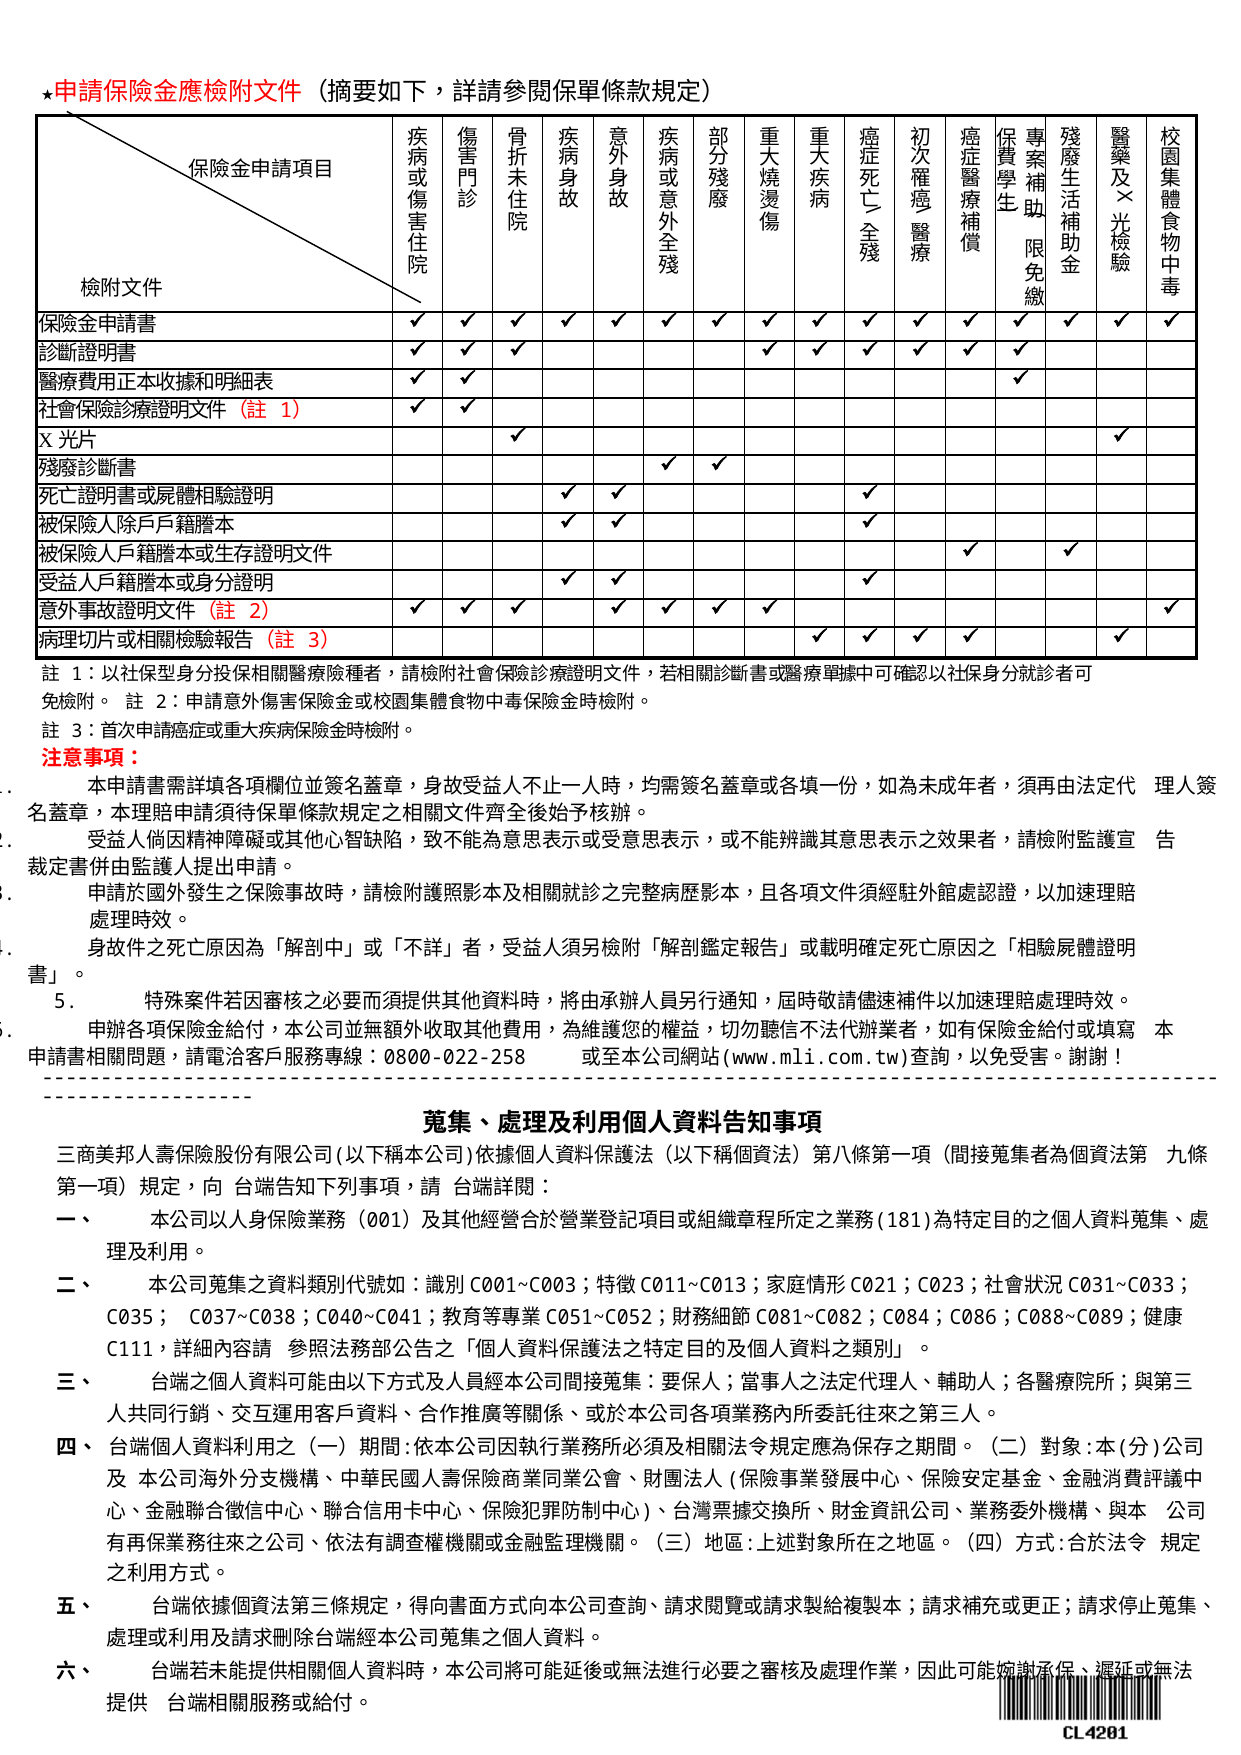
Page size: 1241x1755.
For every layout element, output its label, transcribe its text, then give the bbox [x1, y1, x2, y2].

table_cell [996, 485, 1045, 512]
table_cell  [895, 313, 945, 339]
table_cell [694, 514, 744, 540]
table_cell [1046, 399, 1096, 426]
table_cell [393, 571, 442, 597]
text 一、 本公司以人身保險業務（001）及其他經營合於營業登記項目或組織章程所定之業務(181)為特定目的之個人資料蒐集、處 理及利用。 [56, 1203, 1222, 1266]
table_cell [694, 485, 744, 512]
table_cell  [795, 628, 844, 656]
table_cell [443, 428, 492, 454]
table_cell [996, 399, 1045, 426]
table_cell 殘廢診斷書 [38, 456, 392, 483]
table_cell [393, 485, 442, 512]
table_cell [996, 571, 1045, 597]
text X [1113, 191, 1136, 203]
table_cell [1147, 456, 1195, 483]
table_cell [543, 542, 593, 569]
table_cell [795, 399, 844, 426]
table_cell [443, 571, 492, 597]
table_cell  [694, 313, 744, 339]
table_cell  [795, 342, 844, 368]
table_cell [996, 456, 1045, 483]
table_cell [694, 428, 744, 454]
table_cell [745, 514, 794, 540]
table_cell [1147, 571, 1195, 597]
table_cell [795, 428, 844, 454]
table_cell [795, 370, 844, 397]
table_cell [1147, 485, 1195, 512]
table_cell  [1046, 313, 1096, 339]
table_cell [895, 485, 945, 512]
table_cell  [845, 628, 894, 656]
table_cell  [1147, 600, 1195, 626]
table_cell [443, 514, 492, 540]
table_cell [493, 485, 542, 512]
table_cell [745, 542, 794, 569]
table_cell  [393, 370, 442, 397]
table_cell  [594, 313, 643, 339]
table_cell [845, 542, 894, 569]
table_header 重 大 疾 病 [795, 117, 844, 311]
table_cell [895, 399, 945, 426]
table_cell [694, 399, 744, 426]
table_cell  [946, 628, 995, 656]
table_cell [946, 485, 995, 512]
text 6. 申辦各項保險金給付，本公司並無額外收取其他費用，為維護您的權益，切勿聽信不法代辦業者，如有保險金給付或填寫 本申請書相關問題，請電洽客戶服務專線：0800-022-258 或至本公司網站(www.mli.com.tw)查詢，以免受害。謝謝！ [0, 1015, 1193, 1069]
table_cell  [845, 313, 894, 339]
table_cell [694, 370, 744, 397]
table_cell  [443, 313, 492, 339]
table_cell [1147, 399, 1195, 426]
table_cell  [543, 514, 593, 540]
table_cell [493, 456, 542, 483]
table_cell [1097, 571, 1146, 597]
table_cell [594, 370, 643, 397]
table_cell  [644, 456, 693, 483]
table_cell [543, 456, 593, 483]
table_cell [1147, 370, 1195, 397]
table_cell [443, 485, 492, 512]
table_cell [895, 428, 945, 454]
table_cell  [1046, 542, 1096, 569]
table_cell [1097, 542, 1146, 569]
table_cell  [543, 485, 593, 512]
table_cell [895, 600, 945, 626]
table_cell  [443, 399, 492, 426]
table_cell  [996, 370, 1045, 397]
table_cell [694, 342, 744, 368]
table_cell [594, 428, 643, 454]
table_cell [443, 542, 492, 569]
table_cell [543, 428, 593, 454]
table_cell  [443, 600, 492, 626]
table_cell [1046, 456, 1096, 483]
table_cell [795, 600, 844, 626]
table_cell 診斷證明書 [38, 342, 392, 368]
table_cell [946, 456, 995, 483]
table_cell 病理切片或相關檢驗報告（註 3） [38, 628, 392, 656]
table_cell [543, 399, 593, 426]
table_header 保險金申請項目 檢附文件 [38, 117, 392, 311]
table_cell [594, 628, 643, 656]
table_cell  [493, 600, 542, 626]
text ★申請保險金應檢附文件（摘要如下，詳請參閱保單條款規定） [41, 72, 1222, 108]
table_cell [996, 514, 1045, 540]
table_cell 被保險人戶籍謄本或生存證明文件 [38, 542, 392, 569]
table_cell [1046, 485, 1096, 512]
table_cell  [895, 342, 945, 368]
table_header 重 大 燒 燙 傷 [745, 117, 794, 311]
table_cell [845, 370, 894, 397]
table_cell [493, 514, 542, 540]
table_header 癌 症 醫 療 補 償 [946, 117, 995, 311]
text 註 3：首次申請癌症或重大疾病保險金時檢附。 [41, 717, 1222, 743]
table_cell [845, 399, 894, 426]
table_cell [644, 571, 693, 597]
table_cell  [594, 514, 643, 540]
table_cell [745, 428, 794, 454]
table_cell [946, 370, 995, 397]
table_cell  [393, 313, 442, 339]
text 處理時效。 [89, 906, 1222, 933]
table_cell  [1097, 628, 1146, 656]
table_cell [493, 571, 542, 597]
table_cell [946, 428, 995, 454]
table_cell [745, 456, 794, 483]
table_cell  [1097, 313, 1146, 339]
table_cell [1046, 600, 1096, 626]
table_cell  [543, 571, 593, 597]
table_cell [393, 428, 442, 454]
table_cell [1147, 514, 1195, 540]
table_cell [644, 399, 693, 426]
table_cell [493, 628, 542, 656]
table_cell [946, 571, 995, 597]
table_cell [745, 399, 794, 426]
table_cell [745, 571, 794, 597]
table_cell [996, 628, 1045, 656]
table_cell [644, 514, 693, 540]
table_cell [745, 370, 794, 397]
table_cell 意外事故證明文件（註 2） [38, 600, 392, 626]
text 五、 台端依據個資法第三條規定，得向書面方式向本公司查詢、請求閱覽或請求製給複製本；請求補充或更正；請求停止蒐集、 處理或利用及請求刪除台端經本公司蒐集之個人資料。 [56, 1589, 1222, 1652]
text 注意事項： [41, 743, 1222, 770]
table_cell [1046, 342, 1096, 368]
table_cell [895, 514, 945, 540]
table_header 初 次 罹 癌 醫 療 [895, 117, 945, 311]
table_header 部 分 殘 廢 [694, 117, 744, 311]
table_cell [1097, 456, 1146, 483]
table_cell [393, 456, 442, 483]
table_cell [795, 542, 844, 569]
text ( [1026, 215, 1045, 225]
table_cell 社會保險診療證明文件（註 1） [38, 399, 392, 426]
table_cell [594, 399, 643, 426]
table_cell [443, 628, 492, 656]
table_cell [1046, 514, 1096, 540]
table_cell  [745, 342, 794, 368]
table_cell X 光片 [38, 428, 392, 454]
table_cell [1097, 342, 1146, 368]
table_cell [1147, 342, 1195, 368]
table_cell  [393, 600, 442, 626]
table_cell [795, 514, 844, 540]
table_cell  [393, 399, 442, 426]
table_cell [1046, 628, 1096, 656]
text 六、 台端若未能提供相關個人資料時，本公司將可能延後或無法進行必要之審核及處理作業，因此可能婉謝承保、遲延或無法 提供 台端相關服務或給付。 [56, 1654, 1222, 1717]
table_cell  [946, 342, 995, 368]
table_cell [895, 456, 945, 483]
table_header 疾 病 或 傷 害 住 院 [393, 117, 442, 311]
text 註 1：以社保型身分投保相關醫療險種者，請檢附社會保險診療證明文件，若相關診斷書或醫療單據中可確認以社保身分就診者可免檢附。 註 2：申請意外傷害保險金或校園集體食物中毒保險金時檢附。 [41, 660, 1110, 714]
table_cell 醫療費用正本收據和明細表 [38, 370, 392, 397]
table_cell  [694, 456, 744, 483]
table_cell [795, 571, 844, 597]
table_header 保 專 費 案 學 補 生 助 限 免 繳 [996, 225, 1045, 311]
text ---------------------------------------------------------------------------------------------------------------------- [41, 1069, 1222, 1107]
table_cell  [493, 342, 542, 368]
text 二、 本公司蒐集之資料類別代號如：識別C001~C003；特徵C011~C013；家庭情形C021；C023；社會狀況C031~C033；C035； C037~C038；C040~C041；教育等專業C051~C052；財務細節C081~C082；C084；C086；C088~C089；健康C111，詳細內容請 參照法務部公告之「個人資料保護法之特定目的及個人資料之類別」。 [56, 1268, 1222, 1363]
table_cell [644, 485, 693, 512]
table_cell [845, 456, 894, 483]
table_header 保 專 費 案 學 補 生 助 限 免 繳 [996, 117, 1045, 204]
table_cell [493, 399, 542, 426]
table_cell  [493, 313, 542, 339]
table_cell  [996, 342, 1045, 368]
table_cell  [996, 313, 1045, 339]
table_cell [393, 628, 442, 656]
table_cell [845, 600, 894, 626]
table_cell [1046, 370, 1096, 397]
table_cell  [795, 313, 844, 339]
table_cell [1097, 485, 1146, 512]
table_cell [393, 542, 442, 569]
table_cell  [543, 313, 593, 339]
table_cell  [594, 485, 643, 512]
table_cell [1147, 628, 1195, 656]
table_cell [1097, 600, 1146, 626]
table_header 傷 害 門 診 [443, 117, 492, 311]
table_cell  [644, 313, 693, 339]
text \ [912, 206, 935, 218]
table_cell  [946, 313, 995, 339]
table_cell [895, 370, 945, 397]
table_cell [644, 542, 693, 569]
table_cell [1097, 370, 1146, 397]
table_cell 受益人戶籍謄本或身分證明 [38, 571, 392, 597]
table_cell [644, 428, 693, 454]
table_cell [996, 542, 1045, 569]
table_cell [543, 370, 593, 397]
table_cell  [393, 342, 442, 368]
table_cell  [644, 600, 693, 626]
text 3. 申請於國外發生之保險事故時，請檢附護照影本及相關就診之完整病歷影本，且各項文件須經駐外館處認證，以加速理賠 [0, 880, 1222, 906]
table_cell [644, 628, 693, 656]
table_header 癌 症 死 亡 全 殘 [845, 117, 894, 311]
table_header 醫 藥 及 光 檢 驗 [1097, 117, 1146, 311]
table_header 疾 病 身 故 [543, 117, 593, 311]
table_cell [694, 571, 744, 597]
table_cell [946, 514, 995, 540]
table_cell  [845, 485, 894, 512]
table_cell [895, 542, 945, 569]
text 1. 本申請書需詳填各項欄位並簽名蓋章，身故受益人不止一人時，均需簽名蓋章或各填一份，如為未成年者，須再由法定代 理人簽名蓋章，本理賠申請須待保單條款規定之相關文件齊全後始予核辦。 [0, 772, 1222, 826]
table_cell  [745, 600, 794, 626]
table_cell [543, 628, 593, 656]
table_cell 死亡證明書或屍體相驗證明 [38, 485, 392, 512]
table_cell  [946, 542, 995, 569]
table_cell  [443, 342, 492, 368]
table_cell [694, 542, 744, 569]
table_header 意 外 身 故 [594, 117, 643, 311]
table_cell  [594, 600, 643, 626]
table_cell  [845, 342, 894, 368]
table_cell  [493, 428, 542, 454]
table_cell [644, 370, 693, 397]
text 5. 特殊案件若因審核之必要而須提供其他資料時，將由承辦人員另行通知，屆時敬請儘速補件以加速理賠處理時效。 [54, 988, 1222, 1014]
table_cell [845, 428, 894, 454]
text 四、 台端個人資料利用之（一）期間:依本公司因執行業務所必須及相關法令規定應為保存之期間。（二）對象:本(分)公司及 本公司海外分支機構、中華民國人壽保險商業同業公會、財團法人(保險事業發展中心、保險安定基金、金融消費評議中 心、金融聯合徵信中心、聯合信用卡中心、保險犯罪防制中心)、台灣票據交換所、財金資訊公司、業務委外機構、與本 公司有再保業務往來之公司、依法有調查權機關或金融監理機關。（三）地區:上述對象所在之地區。（四）方式:合於法令 規定之利用方式。 [56, 1430, 1206, 1587]
table_cell  [845, 514, 894, 540]
table_cell [1097, 399, 1146, 426]
table_cell  [1147, 313, 1195, 339]
table_cell  [594, 571, 643, 597]
table_cell [443, 456, 492, 483]
table_header 校 園 集 體 食 物 中 毒 [1147, 117, 1195, 311]
table_cell  [443, 370, 492, 397]
table_cell 保險金申請書 [38, 313, 392, 339]
text ) [997, 206, 1026, 225]
table_cell [795, 456, 844, 483]
table_cell [1097, 514, 1146, 540]
table_cell [946, 600, 995, 626]
table_cell [996, 600, 1045, 626]
table_cell [946, 399, 995, 426]
table_cell  [694, 600, 744, 626]
table_header 骨 折 未 住 院 [493, 117, 542, 311]
table_cell [543, 600, 593, 626]
table_cell [745, 628, 794, 656]
table_cell [543, 342, 593, 368]
text 2. 受益人倘因精神障礙或其他心智缺陷，致不能為意思表示或受意思表示，或不能辨識其意思表示之效果者，請檢附監護宣 告裁定書併由監護人提出申請。 [0, 826, 1193, 880]
text 4. 身故件之死亡原因為「解剖中」或「不詳」者，受益人須另檢附「解剖鑑定報告」或載明確定死亡原因之「相驗屍體證明 書」。 [0, 934, 1193, 988]
table_cell [694, 628, 744, 656]
table_cell [493, 542, 542, 569]
table_cell [1147, 542, 1195, 569]
table_cell [644, 342, 693, 368]
table_header 疾 病 或 意 外 全 殘 [644, 117, 693, 311]
table_cell [895, 571, 945, 597]
table_cell [393, 514, 442, 540]
table_cell [745, 485, 794, 512]
table_cell  [845, 571, 894, 597]
table_cell [594, 542, 643, 569]
text \ [861, 206, 884, 218]
table_cell [493, 370, 542, 397]
table_cell 被保險人除戶戶籍謄本 [38, 514, 392, 540]
table_cell [594, 342, 643, 368]
table_cell  [1097, 428, 1146, 454]
table_cell  [895, 628, 945, 656]
text 三、 台端之個人資料可能由以下方式及人員經本公司間接蒐集：要保人；當事人之法定代理人、輔助人；各醫療院所；與第三 人共同行銷、交互運用客戶資料、合作推廣等關係、或於本公司各項業務內所委託往來之第三人。 [56, 1365, 1222, 1428]
table_cell [996, 428, 1045, 454]
table_cell [795, 485, 844, 512]
table_header 殘 廢 生 活 補 助 金 [1046, 117, 1096, 311]
text 三商美邦人壽保險股份有限公司(以下稱本公司)依據個人資料保護法（以下稱個資法）第八條第一項（間接蒐集者為個資法第 九條第一項）規定，向 台端告知下列事項，請 台端詳閱： [56, 1138, 1222, 1201]
text 蒐集、處理及利用個人資料告知事項 [56, 1107, 1222, 1137]
table_cell [594, 456, 643, 483]
table_cell [1147, 428, 1195, 454]
table_cell  [745, 313, 794, 339]
table_cell [1046, 428, 1096, 454]
table_cell [1046, 571, 1096, 597]
